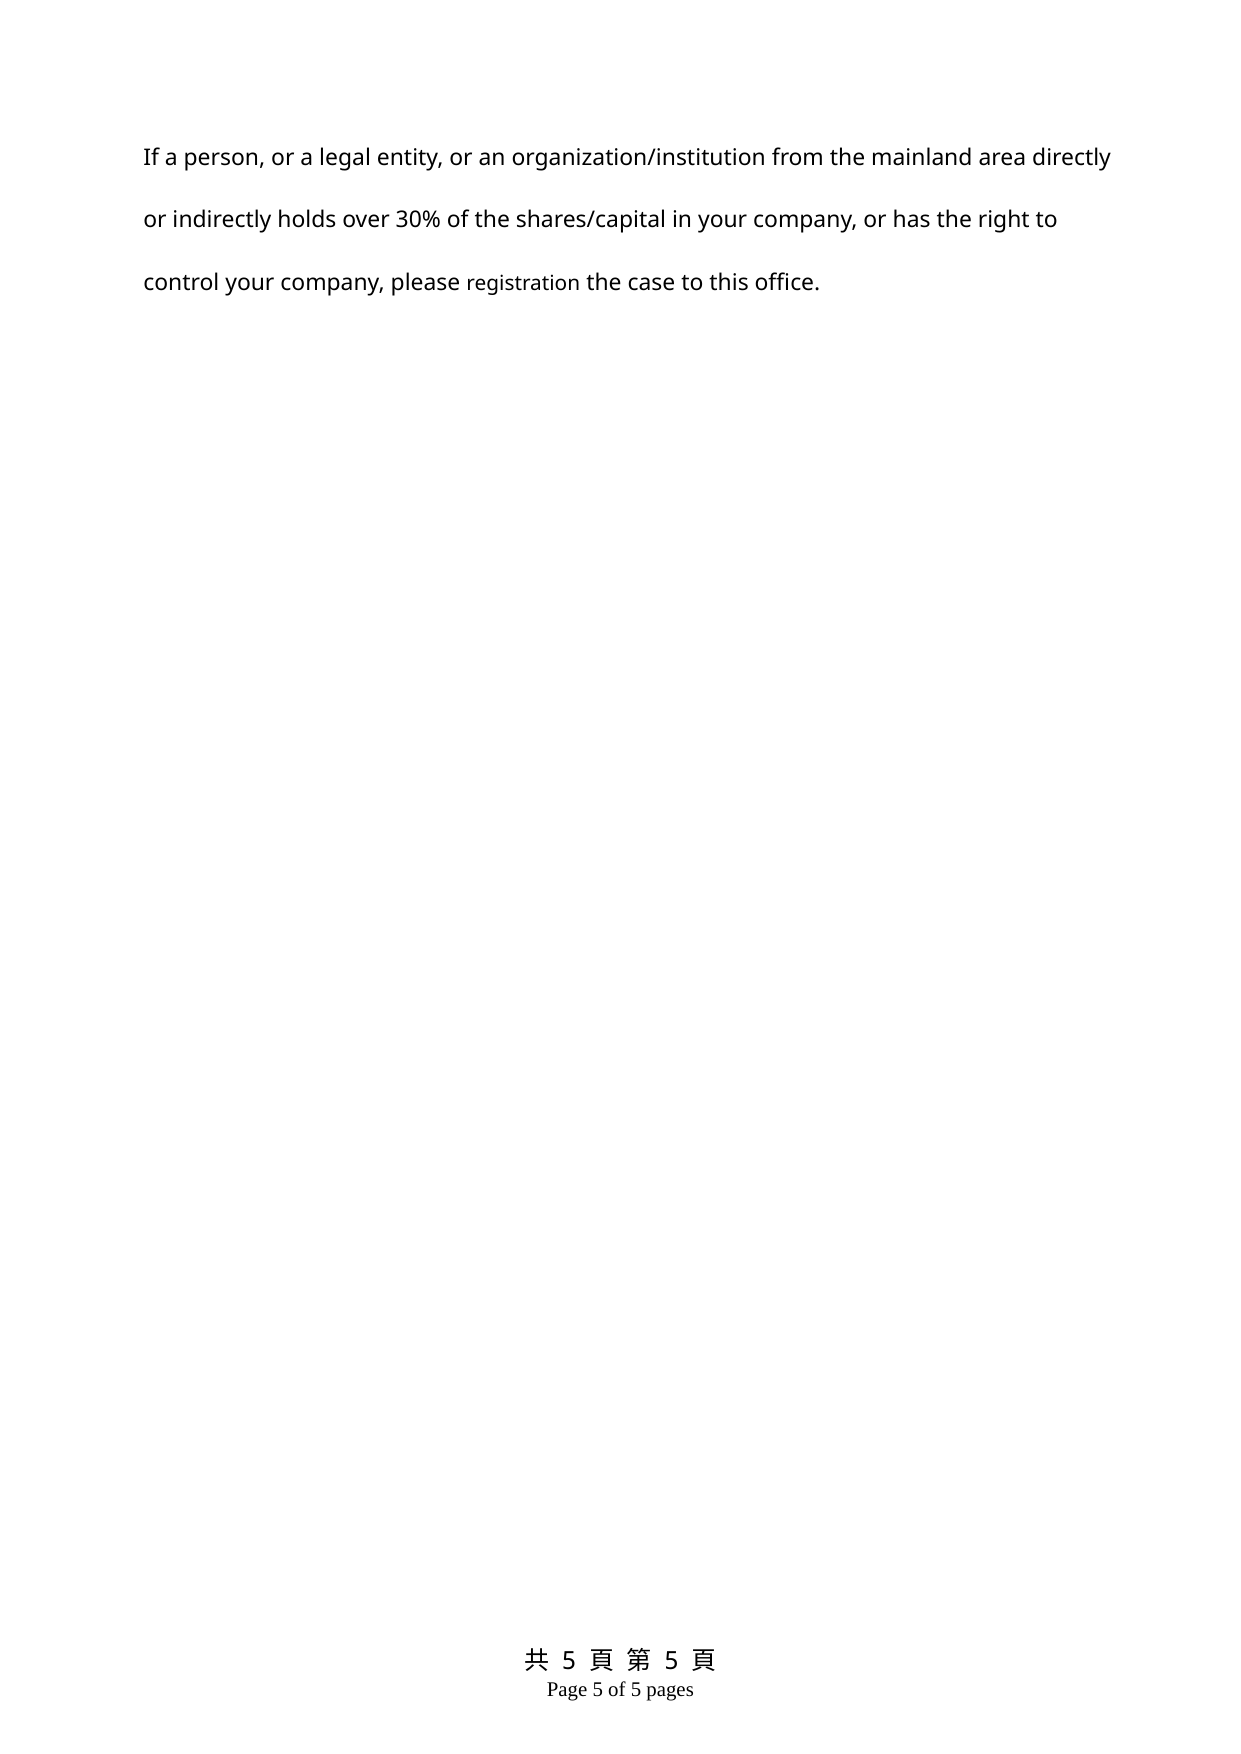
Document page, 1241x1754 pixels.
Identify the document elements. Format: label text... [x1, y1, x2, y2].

text If a person, or a legal entity, or an organization/institution from the mainland area directly or indirectly holds over 30% of the shares/capital in your company, or has the right to control your company, please registration the case to this office. [143, 114, 1122, 302]
